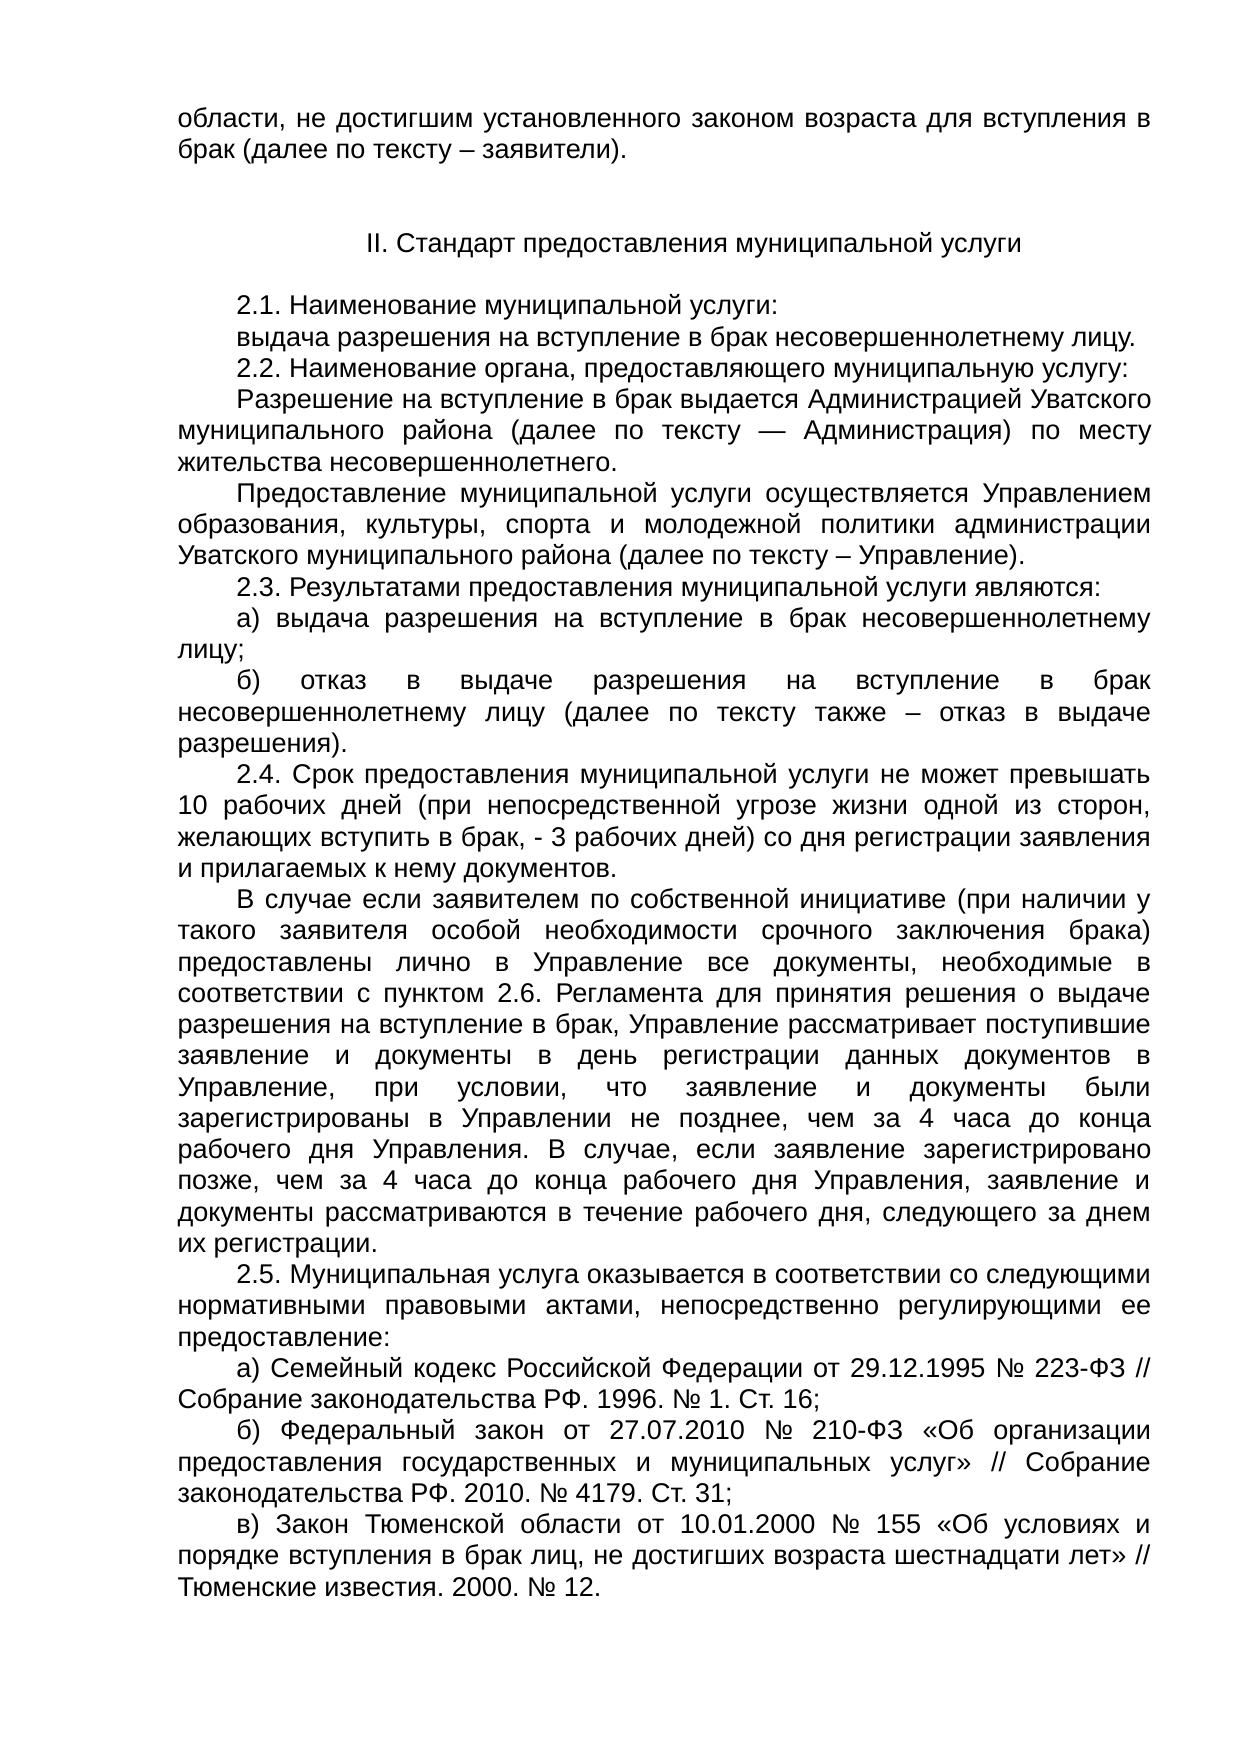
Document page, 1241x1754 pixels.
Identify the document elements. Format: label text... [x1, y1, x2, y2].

text б) Федеральный закон от 27.07.2010 № 210-ФЗ «Об организации предоставления государственных и муниципальных услуг» // Собрание законодательства РФ. 2010. № 4179. Ст. 31; [177, 1414, 1152, 1508]
text 2.4. Срок предоставления муниципальной услуги не может превышать 10 рабочих дней (при непосредственной угрозе жизни одной из сторон, желающих вступить в брак, - 3 рабочих дней) со дня регистрации заявления и прилагаемых к нему документов. [177, 758, 1152, 883]
text Разрешение на вступление в брак выдается Администрацией Уватского муниципального района (далее по тексту — Администрация) по месту жительства несовершеннолетнего. [177, 383, 1152, 477]
text 2.2. Наименование органа, предоставляющего муниципальную услугу: [177, 352, 1152, 383]
text В случае если заявителем по собственной инициативе (при наличии у такого заявителя особой необходимости срочного заключения брака) предоставлены лично в Управление все документы, необходимые в соответствии с пунктом 2.6. Регламента для принятия решения о выдаче разрешения на вступление в брак, Управление рассматривает поступившие заявление и документы в день регистрации данных документов в Управление, при условии, что заявление и документы были зарегистрированы в Управлении не позднее, чем за 4 часа до конца рабочего дня Управления. В случае, если заявление зарегистрировано позже, чем за 4 часа до конца рабочего дня Управления, заявление и документы рассматриваются в течение рабочего дня, следующего за днем их регистрации. [177, 883, 1152, 1258]
text 2.1. Наименование муниципальной услуги: [177, 289, 1152, 321]
text а) выдача разрешения на вступление в брак несовершеннолетнему лицу; [177, 602, 1152, 664]
text области, не достигшим установленного законом возраста для вступления в брак (далее по тексту – заявители). [177, 102, 1152, 164]
text а) Семейный кодекс Российской Федерации от 29.12.1995 № 223-ФЗ // Собрание законодательства РФ. 1996. № 1. Ст. 16; [177, 1352, 1152, 1414]
text Предоставление муниципальной услуги осуществляется Управлением образования, культуры, спорта и молодежной политики администрации Уватского муниципального района (далее по тексту – Управление). [177, 477, 1152, 571]
text в) Закон Тюменской области от 10.01.2000 № 155 «Об условиях и порядке вступления в брак лиц, не достигших возраста шестнадцати лет» // Тюменские известия. 2000. № 12. [177, 1508, 1152, 1602]
text 2.3. Результатами предоставления муниципальной услуги являются: [177, 571, 1152, 602]
text 2.5. Муниципальная услуга оказывается в соответствии со следующими нормативными правовыми актами, непосредственно регулирующими ее предоставление: [177, 1258, 1152, 1352]
text б) отказ в выдаче разрешения на вступление в брак несовершеннолетнему лицу (далее по тексту также – отказ в выдаче разрешения). [177, 664, 1152, 758]
subtitle II. Стандарт предоставления муниципальной услуги [177, 227, 1152, 258]
text выдача разрешения на вступление в брак несовершеннолетнему лицу. [177, 321, 1152, 352]
